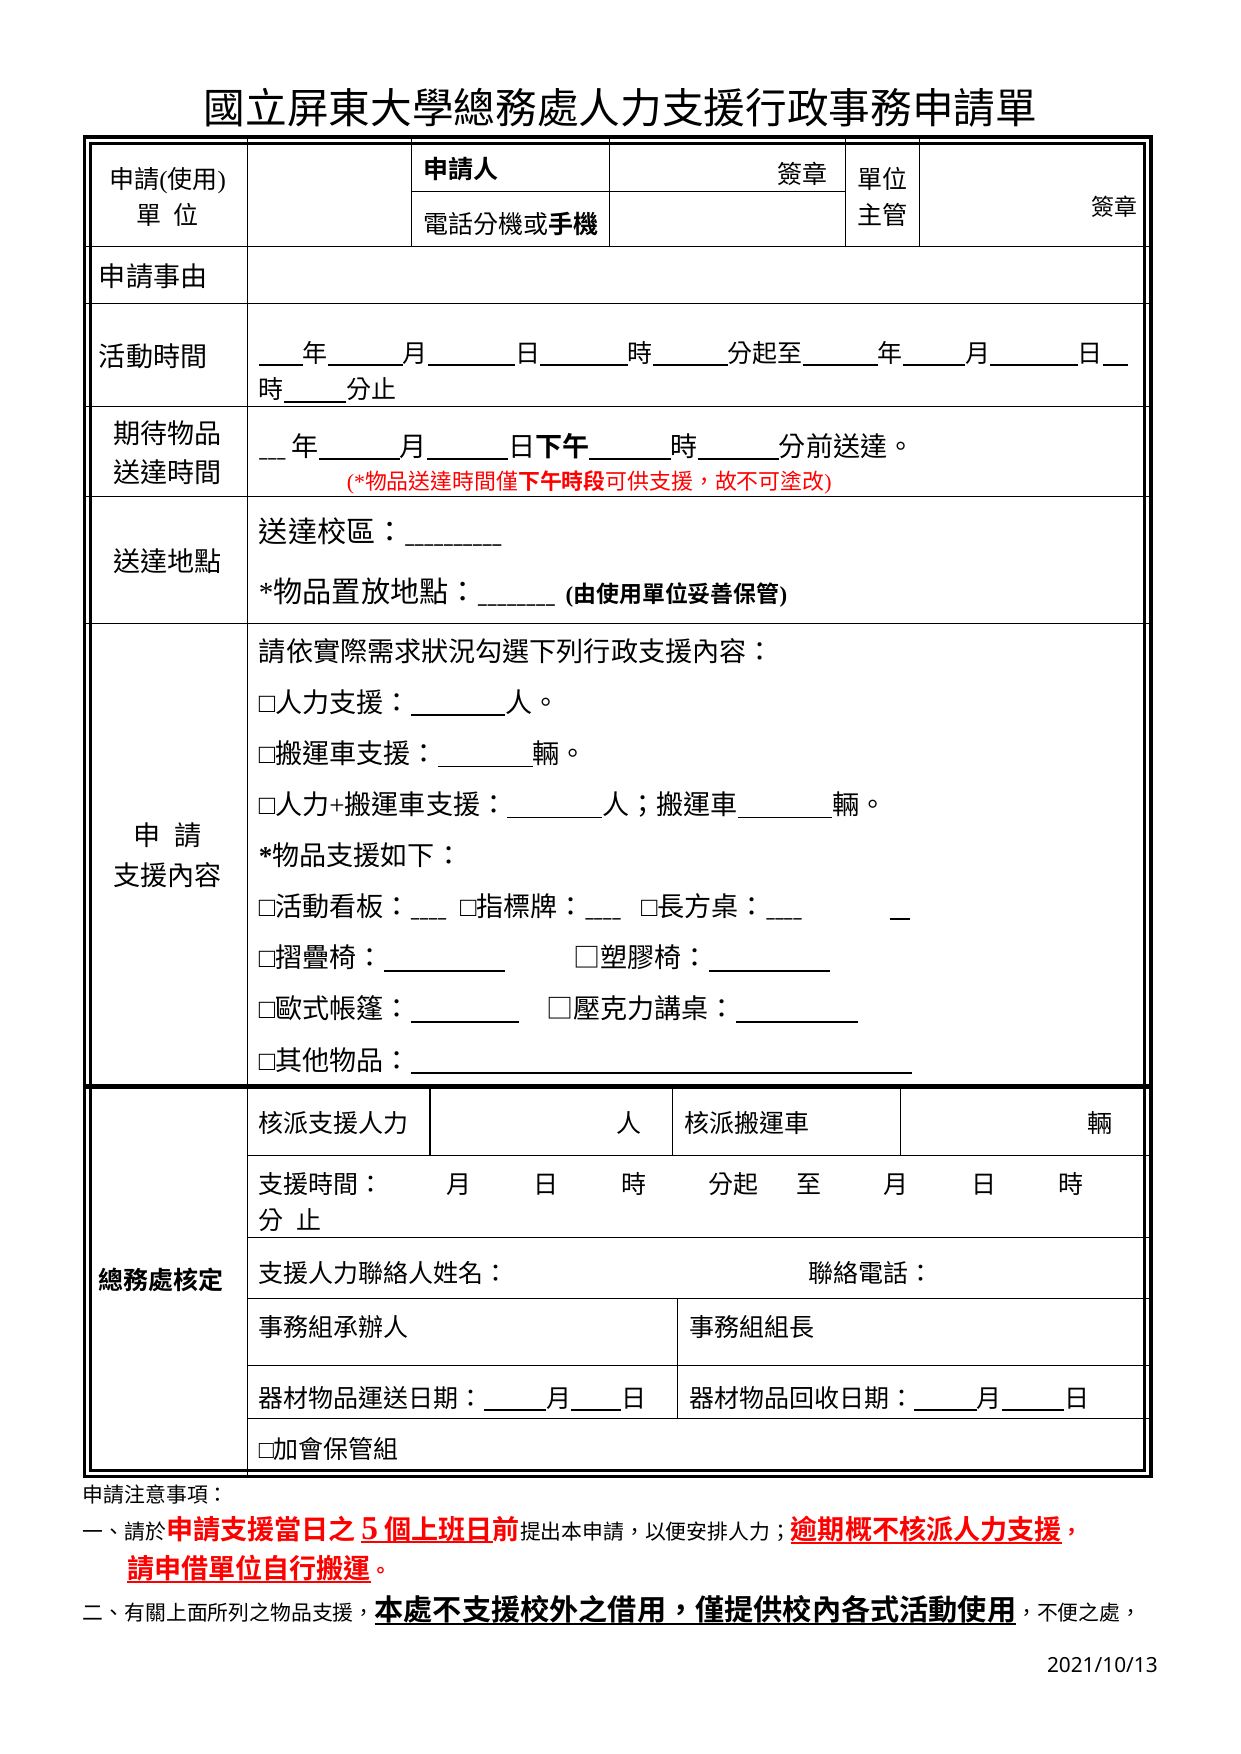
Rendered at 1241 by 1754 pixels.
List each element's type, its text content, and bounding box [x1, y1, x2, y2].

table_cell 輛 [901, 1089, 1143, 1155]
table_cell 事務組承辦人 [248, 1299, 677, 1365]
table_header 申請(使用) 單 位 [88, 139, 247, 246]
text 請申借單位自行搬運。 [127, 1547, 1157, 1587]
table_cell 年 月 日 時 分起至 年 月 日 時 分止 [248, 304, 1143, 406]
table_cell 總務處核定 [92, 1089, 247, 1468]
table_cell ˍˍˍ年 月 日下午 時 分前送達。 (*物品送達時間僅下午時段可供支援，故不可塗改) [248, 407, 1143, 496]
table_cell [248, 247, 1143, 303]
table_cell 事務組組長 [678, 1299, 1143, 1365]
table_header 申請人 [412, 145, 609, 191]
table_cell 支援時間： 月 日 時 分起 至 月 日 時 分 止 [248, 1156, 1143, 1237]
table_cell 送達校區：ˍˍˍˍˍˍˍˍˍˍ *物品置放地點：ˍˍˍˍˍˍˍˍ (由使用單位妥善保管) [248, 497, 1143, 622]
table_cell □加會保管組 [248, 1419, 1143, 1468]
table_cell [610, 192, 845, 246]
table_cell 核派支援人力 [248, 1089, 429, 1155]
table_cell 器材物品運送日期： 月 日 [248, 1366, 677, 1418]
table_cell 支援人力聯絡人姓名： 聯絡電話： [248, 1238, 1143, 1298]
text 一、請於申請支援當日之5個上班日前提出本申請，以便安排人力；逾期概不核派人力支援， [83, 1508, 1157, 1547]
table_cell 請依實際需求狀況勾選下列行政支援內容： □人力支援： 人。 □搬運車支援： 輛。 □人力+搬運車支援： 人；搬運車 輛。 *物品支援如下： □活動看板：ˍˍˍˍ □指標牌：ˍˍˍˍ □長方桌：ˍˍˍˍ □摺疊椅： □塑膠椅： □歐式帳篷： □壓克力講桌： □其他物品： [248, 624, 1143, 1084]
text 二、有關上面所列之物品支援，本處不支援校外之借用，僅提供校內各式活動使用，不便之處， [83, 1587, 1157, 1629]
table_cell 活動時間 [92, 304, 247, 406]
text 申請注意事項： [83, 1478, 1157, 1508]
table_header [248, 145, 411, 246]
table_cell 核派搬運車 [673, 1089, 900, 1155]
table_header 單位主管 [846, 145, 919, 246]
table_cell 人 [431, 1089, 672, 1155]
table_header 簽章 [920, 139, 1148, 246]
table_cell 器材物品回收日期： 月 日 [678, 1366, 1143, 1418]
table_cell 期待物品 送達時間 [92, 407, 247, 496]
table_cell 申 請 支援內容 [92, 624, 247, 1084]
table_cell 送達地點 [92, 497, 247, 622]
table_header 簽章 [610, 145, 845, 191]
text 國立屏東大學總務處人力支援行政事務申請單 [83, 75, 1157, 135]
table_cell 申請事由 [92, 247, 247, 303]
table_cell 電話分機或手機 [412, 192, 609, 246]
